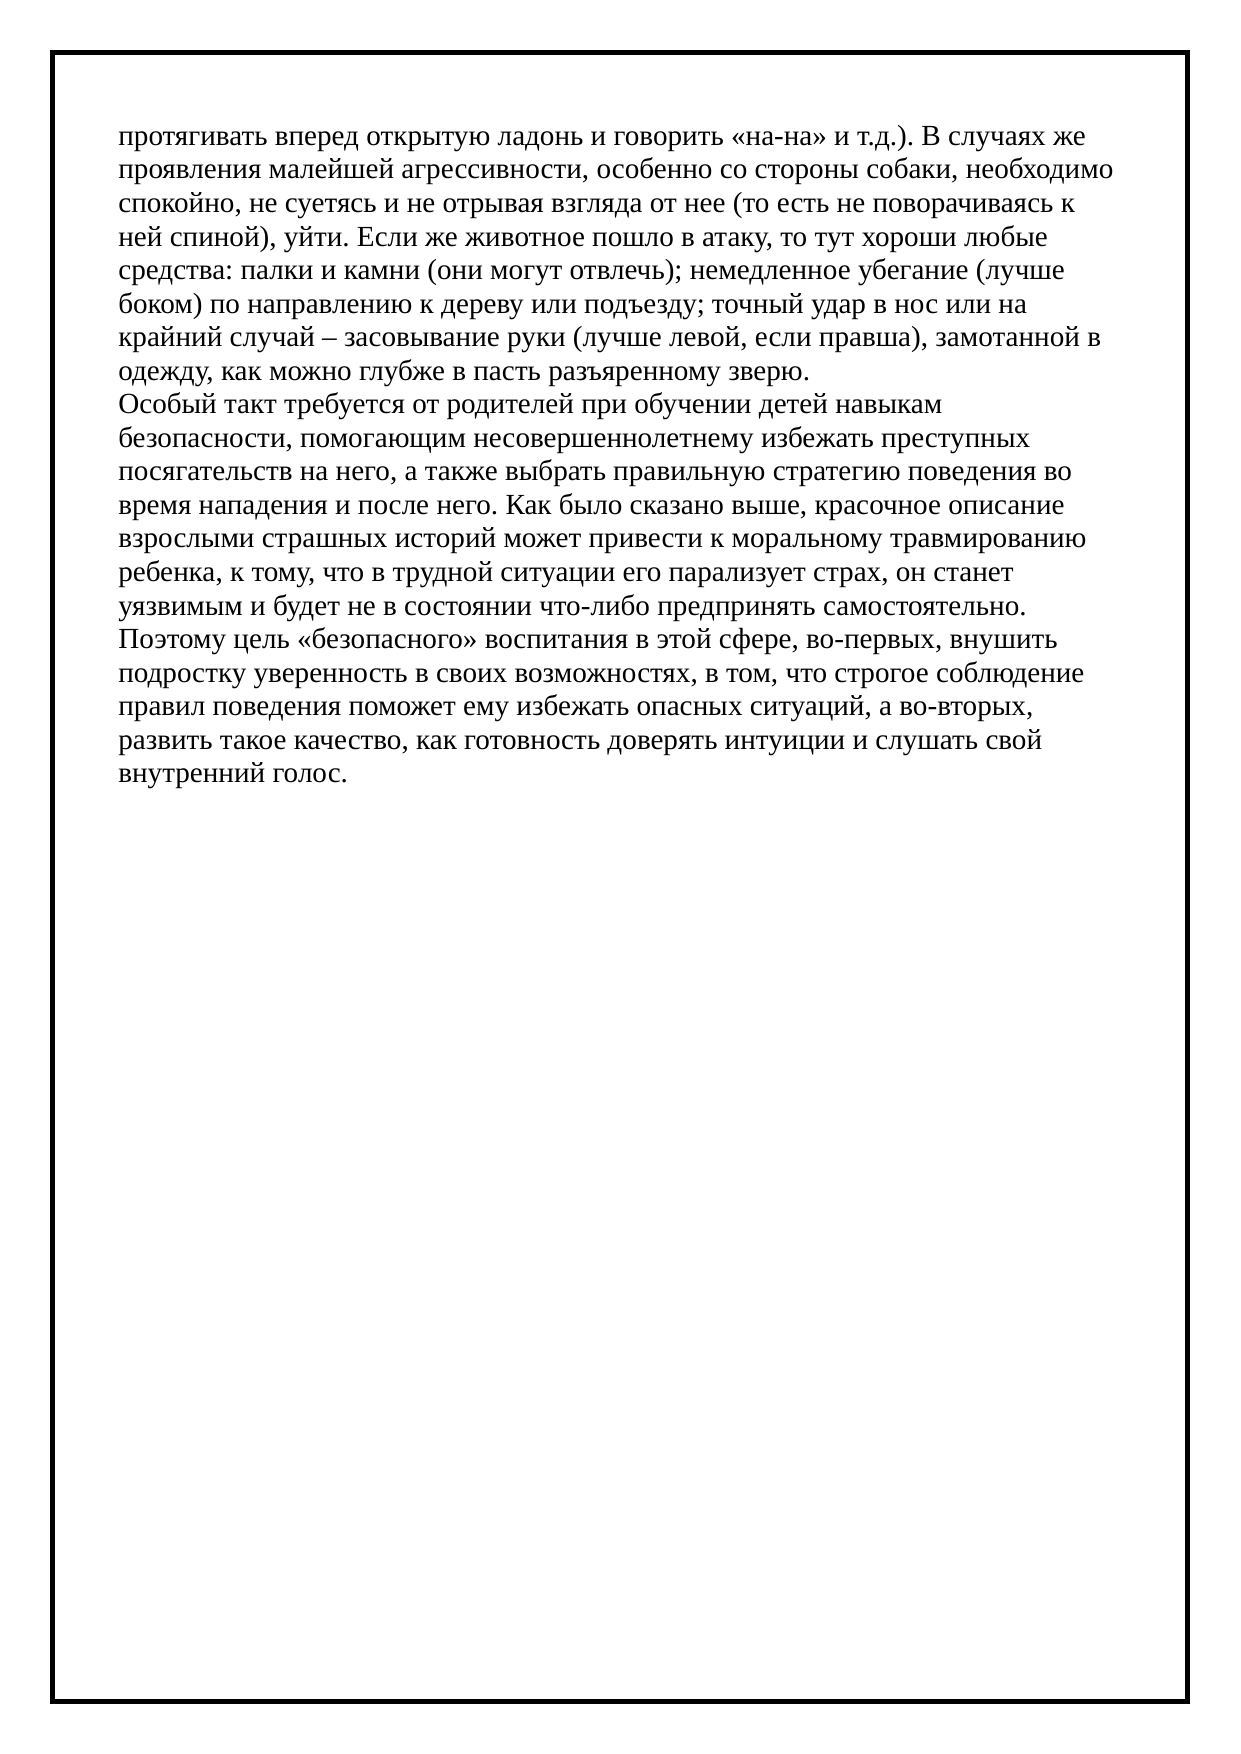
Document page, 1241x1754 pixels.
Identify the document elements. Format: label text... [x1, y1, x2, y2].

text Особый такт требуется от родителей при обучении детей навыкам безопасности, помогающим несовершеннолетнему избежать преступных посягательств на него, а также выбрать правильную стратегию поведения во время нападения и после него. Как было сказано выше, красочное описание взрослыми страшных историй может привести к моральному травмированию ребенка, к тому, что в трудной ситуации его парализует страх, он станет уязвимым и будет не в состоянии что-либо предпринять самостоятельно. Поэтому цель «безопасного» воспитания в этой сфере, во-первых, внушить подростку уверенность в своих возможностях, в том, что строгое соблюдение правил поведения поможет ему избежать опасных ситуаций, а во-вторых, развить такое качество, как готовность доверять интуиции и слушать свой внутренний голос. [118, 386, 1122, 789]
text протягивать вперед открытую ладонь и говорить «на-на» и т.д.). В случаях же проявления малейшей агрессивности, особенно со стороны собаки, необходимо спокойно, не суетясь и не отрывая взгляда от нее (то есть не поворачиваясь к ней спиной), уйти. Если же животное пошло в атаку, то тут хороши любые средства: палки и камни (они могут отвлечь); немедленное убегание (лучше боком) по направлению к дереву или подъезду; точный удар в нос или на крайний случай – засовывание руки (лучше левой, если правша), замотанной в одежду, как можно глубже в пасть разъяренному зверю. [118, 118, 1122, 386]
